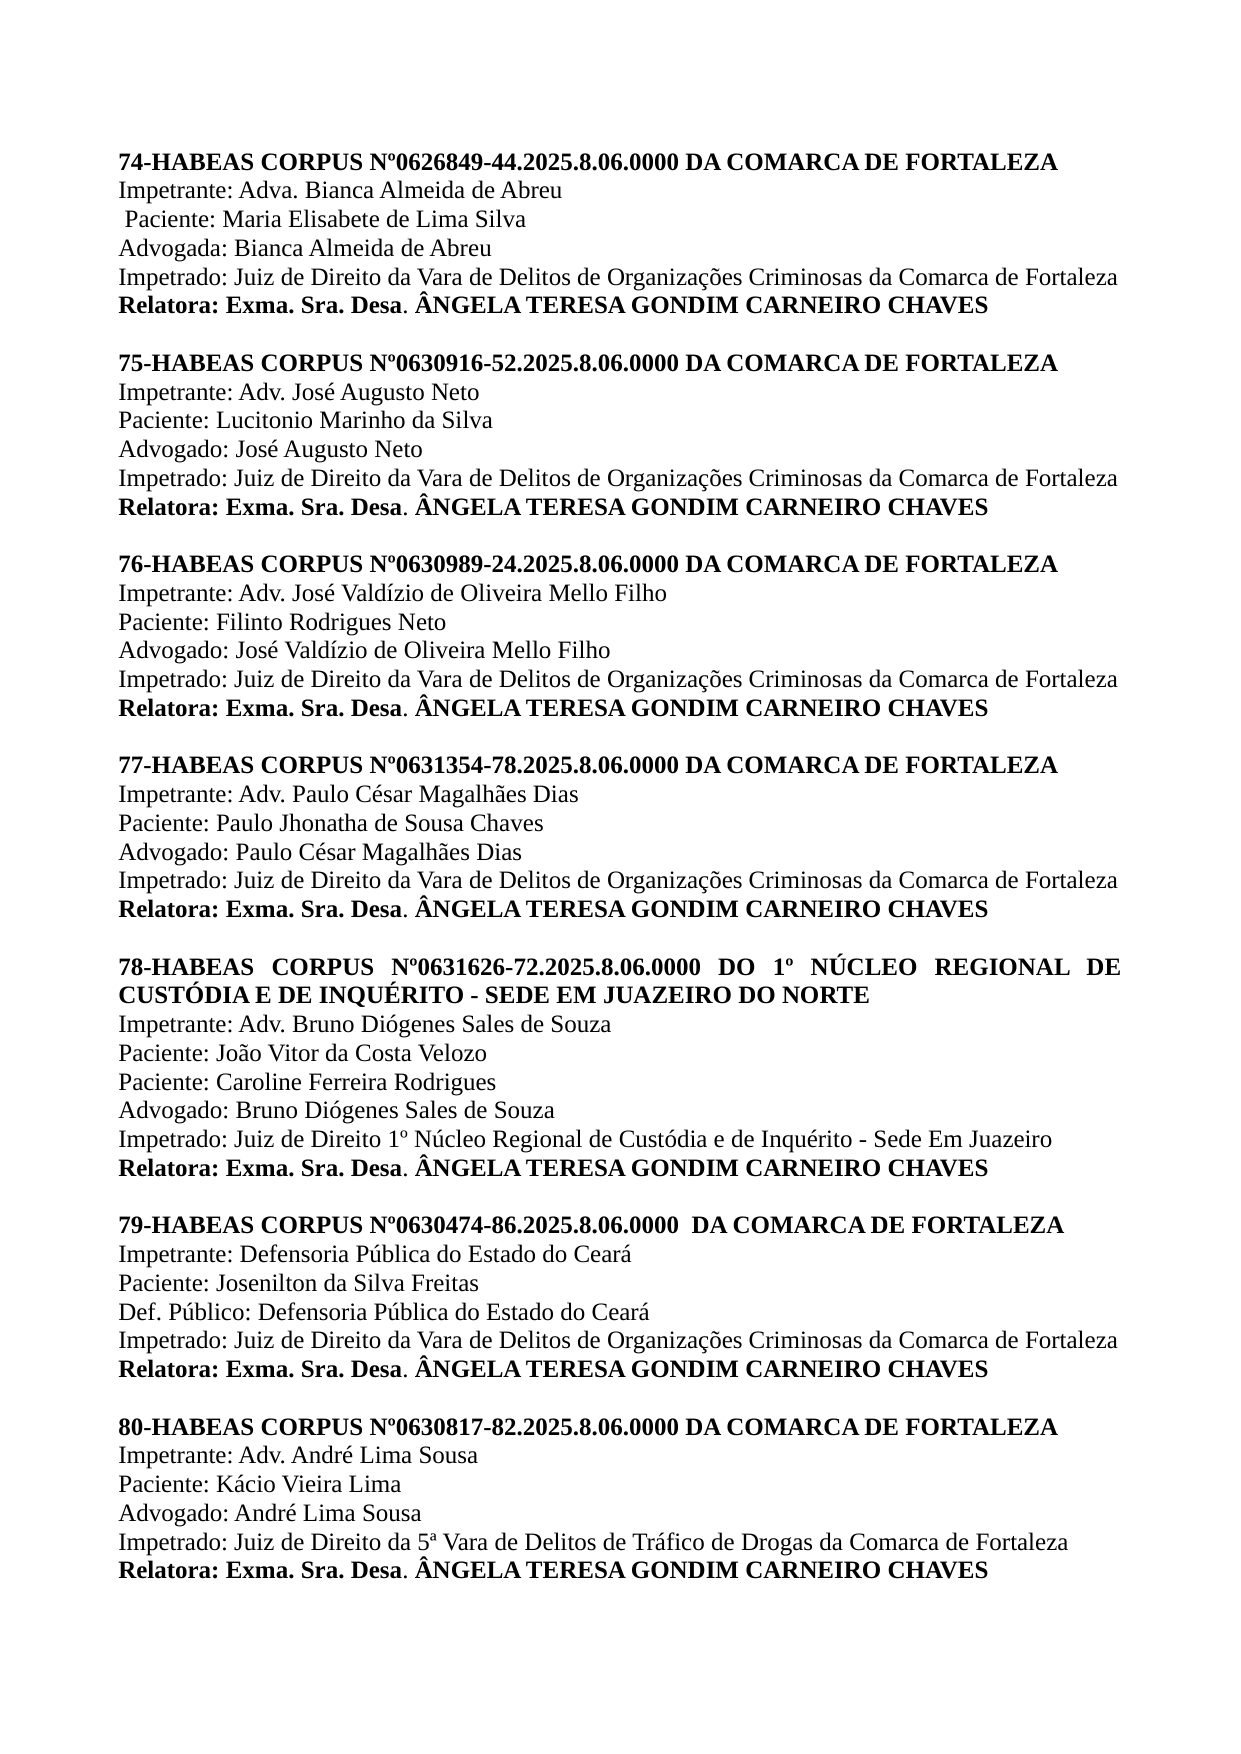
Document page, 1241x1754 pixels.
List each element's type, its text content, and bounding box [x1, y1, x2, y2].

text Impetrante: Adv. Paulo César Magalhães Dias [118, 779, 1122, 808]
text Paciente: Josenilton da Silva Freitas [118, 1268, 1122, 1297]
text Def. Público: Defensoria Pública do Estado do Ceará [118, 1297, 1122, 1326]
text Impetrante: Defensoria Pública do Estado do Ceará [118, 1239, 1122, 1268]
text Paciente: Lucitonio Marinho da Silva [118, 406, 1122, 434]
text 75-HABEAS CORPUS Nº0630916-52.2025.8.06.0000 DA COMARCA DE FORTALEZA [118, 348, 1122, 377]
text Relatora: Exma. Sra. Desa. ÂNGELA TERESA GONDIM CARNEIRO CHAVES [118, 693, 1122, 722]
text Impetrado: Juiz de Direito da Vara de Delitos de Organizações Criminosas da Comarca de Fortaleza [118, 1326, 1122, 1354]
text Paciente: Caroline Ferreira Rodrigues [118, 1067, 1122, 1096]
text Paciente: Kácio Vieira Lima [118, 1469, 1122, 1498]
text Relatora: Exma. Sra. Desa. ÂNGELA TERESA GONDIM CARNEIRO CHAVES [118, 1153, 1122, 1182]
text Relatora: Exma. Sra. Desa. ÂNGELA TERESA GONDIM CARNEIRO CHAVES [118, 291, 1122, 319]
text 79-HABEAS CORPUS Nº0630474-86.2025.8.06.0000 DA COMARCA DE FORTALEZA [118, 1211, 1122, 1239]
text 78-HABEAS CORPUS Nº0631626-72.2025.8.06.0000 DO 1º NÚCLEO REGIONAL DE CUSTÓDIA E DE INQUÉRITO - SEDE EM JUAZEIRO DO NORTE [118, 952, 1122, 1009]
text Impetrante: Adv. André Lima Sousa [118, 1441, 1122, 1469]
text 74-HABEAS CORPUS Nº0626849-44.2025.8.06.0000 DA COMARCA DE FORTALEZA [118, 147, 1122, 176]
text Relatora: Exma. Sra. Desa. ÂNGELA TERESA GONDIM CARNEIRO CHAVES [118, 492, 1122, 521]
text Advogado: José Valdízio de Oliveira Mello Filho [118, 636, 1122, 664]
text Advogado: Bruno Diógenes Sales de Souza [118, 1096, 1122, 1124]
text Relatora: Exma. Sra. Desa. ÂNGELA TERESA GONDIM CARNEIRO CHAVES [118, 1556, 1122, 1584]
text 77-HABEAS CORPUS Nº0631354-78.2025.8.06.0000 DA COMARCA DE FORTALEZA [118, 751, 1122, 779]
text Advogada: Bianca Almeida de Abreu [118, 233, 1122, 262]
text Impetrado: Juiz de Direito da Vara de Delitos de Organizações Criminosas da Comarca de Fortaleza [118, 866, 1122, 894]
text Paciente: João Vitor da Costa Velozo [118, 1038, 1122, 1067]
text Impetrante: Adv. Bruno Diógenes Sales de Souza [118, 1009, 1122, 1038]
text 80-HABEAS CORPUS Nº0630817-82.2025.8.06.0000 DA COMARCA DE FORTALEZA [118, 1412, 1122, 1441]
text Advogado: José Augusto Neto [118, 434, 1122, 463]
text Impetrante: Adva. Bianca Almeida de Abreu [118, 176, 1122, 204]
text Paciente: Paulo Jhonatha de Sousa Chaves [118, 808, 1122, 837]
text Paciente: Filinto Rodrigues Neto [118, 607, 1122, 636]
text Impetrante: Adv. José Valdízio de Oliveira Mello Filho [118, 578, 1122, 607]
text Advogado: André Lima Sousa [118, 1498, 1122, 1527]
text 76-HABEAS CORPUS Nº0630989-24.2025.8.06.0000 DA COMARCA DE FORTALEZA [118, 549, 1122, 578]
text Impetrado: Juiz de Direito da Vara de Delitos de Organizações Criminosas da Comarca de Fortaleza [118, 463, 1122, 492]
text Impetrado: Juiz de Direito da Vara de Delitos de Organizações Criminosas da Comarca de Fortaleza [118, 262, 1122, 291]
text Impetrado: Juiz de Direito da Vara de Delitos de Organizações Criminosas da Comarca de Fortaleza [118, 664, 1122, 693]
text Relatora: Exma. Sra. Desa. ÂNGELA TERESA GONDIM CARNEIRO CHAVES [118, 894, 1122, 923]
text Impetrante: Adv. José Augusto Neto [118, 377, 1122, 406]
text Paciente: Maria Elisabete de Lima Silva [118, 204, 1122, 233]
text Relatora: Exma. Sra. Desa. ÂNGELA TERESA GONDIM CARNEIRO CHAVES [118, 1354, 1122, 1383]
text Impetrado: Juiz de Direito 1º Núcleo Regional de Custódia e de Inquérito - Sede Em Juazeiro [118, 1124, 1122, 1153]
text Impetrado: Juiz de Direito da 5ª Vara de Delitos de Tráfico de Drogas da Comarca de Fortaleza [118, 1527, 1122, 1556]
text Advogado: Paulo César Magalhães Dias [118, 837, 1122, 866]
